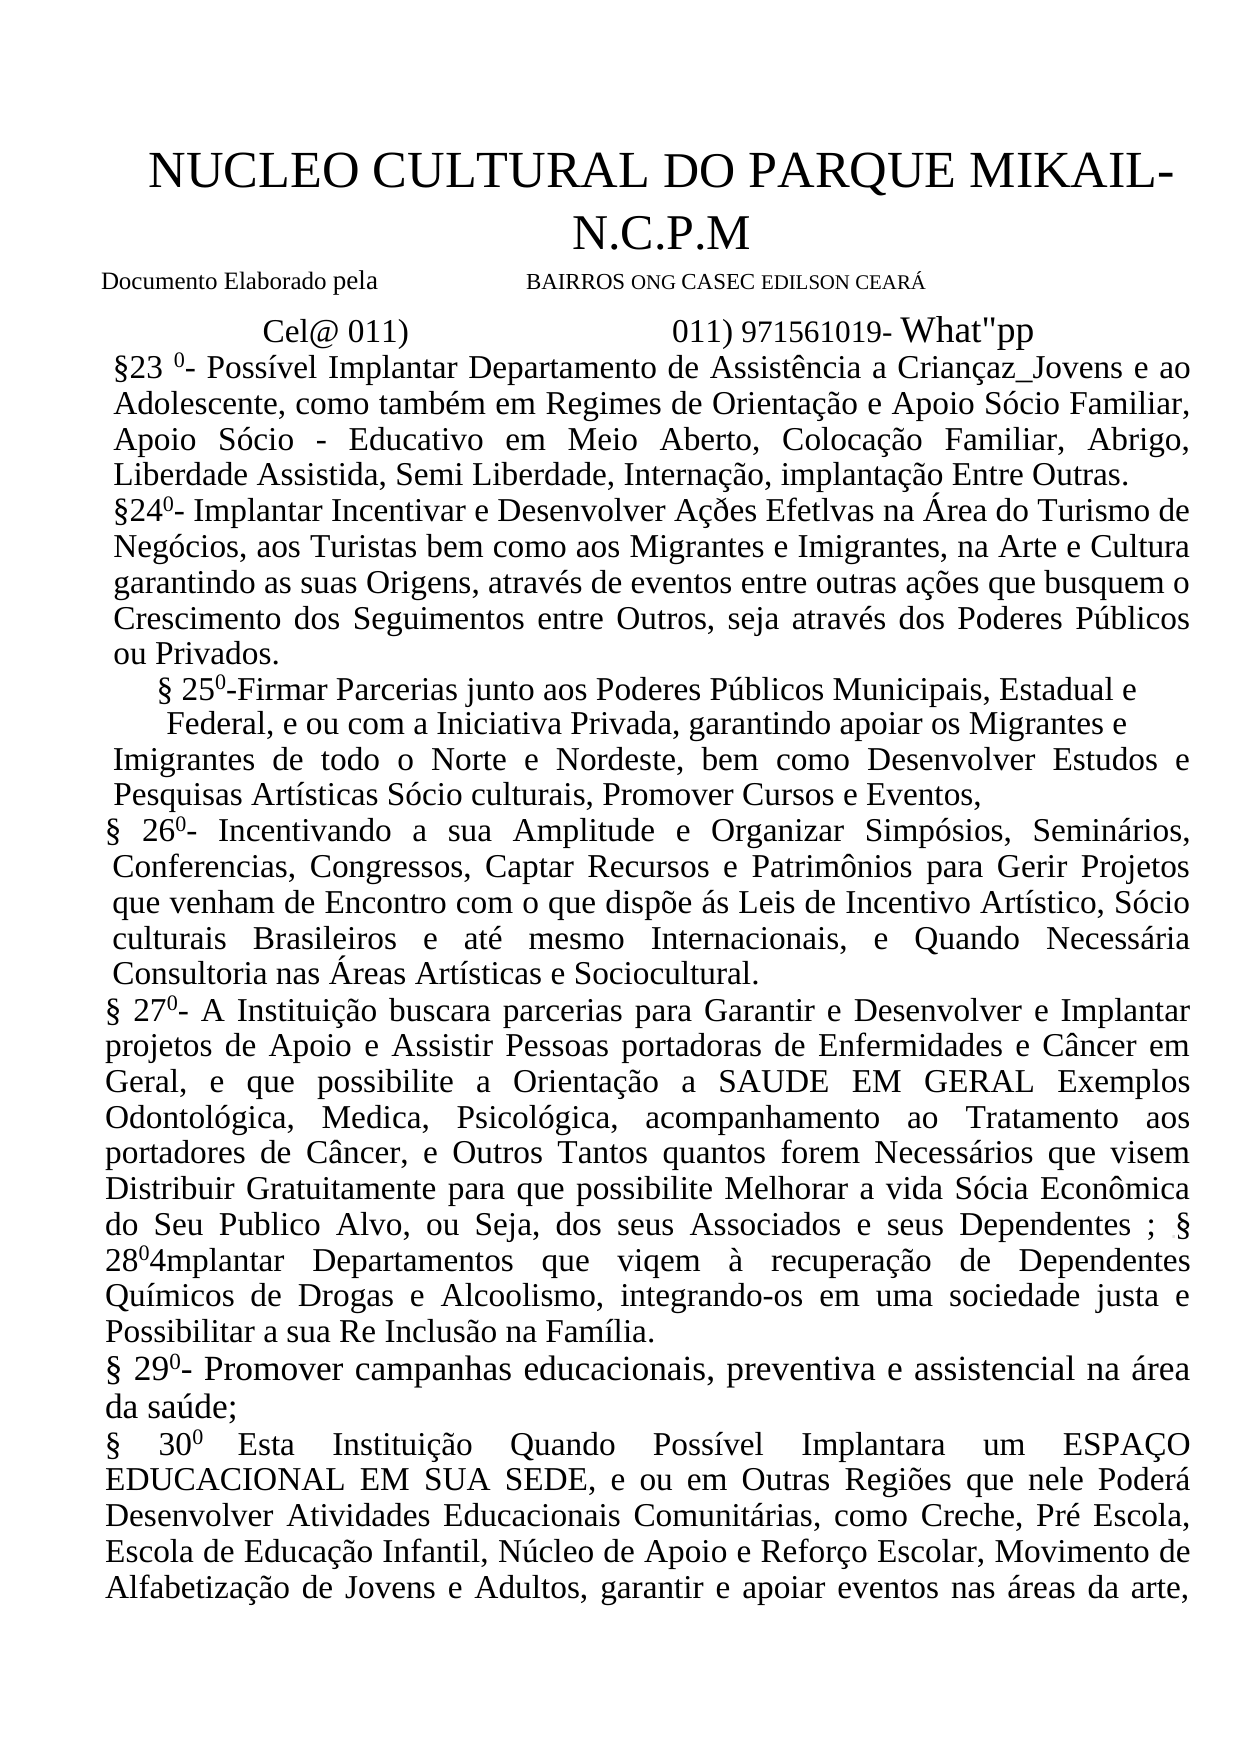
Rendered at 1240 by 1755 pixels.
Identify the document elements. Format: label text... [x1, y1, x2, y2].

text § 250-Firmar Parcerias junto aos Poderes Públicos Municipais, Estadual e Federal, e ou com a Iniciativa Privada, garantindo apoiar os Migrantes e [101, 672, 1193, 742]
text § 270- A Instituição buscara parcerias para Garantir e Desenvolver e Implantar projetos de Apoio e Assistir Pessoas portadoras de Enfermidades e Câncer em Geral, e que possibilite a Orientação a SAUDE EM GERAL Exemplos Odontológica, Medica, Psicológica, acompanhamento ao Tratamento aos portadores de Câncer, e Outros Tantos quantos forem Necessários que visem Distribuir Gratuitamente para que possibilite Melhorar a vida Sócia Econômica do Seu Publico Alvo, ou Seja, dos seus Associados e seus Dependentes ; § 2804mplantar Departamentos que viqem à recuperação de Dependentes Químicos de Drogas e Alcoolismo, integrando-os em uma sociedade justa e Possibilitar a sua Re Inclusão na Família. [104, 992, 1192, 1350]
text § 300 Esta Instituição Quando Possível Implantara um ESPAÇO EDUCACIONAL EM SUA SEDE, e ou em Outras Regiões que nele Poderá Desenvolver Atividades Educacionais Comunitárias, como Creche, Pré Escola, Escola de Educação Infantil, Núcleo de Apoio e Reforço Escolar, Movimento de Alfabetização de Jovens e Adultos, garantir e apoiar eventos nas áreas da arte, [104, 1427, 1192, 1605]
text § 260- Incentivando a sua Amplitude e Organizar Simpósios, Seminários, Conferencias, Congressos, Captar Recursos e Patrimônios para Gerir Projetos que venham de Encontro com o que dispõe ás Leis de Incentivo Artístico, Sócio culturais Brasileiros e até mesmo Internacionais, e Quando Necessária Consultoria nas Áreas Artísticas e Sociocultural. [104, 813, 1192, 992]
text § 290- Promover campanhas educacionais, preventiva e assistencial na área da saúde; [104, 1350, 1192, 1426]
text Imigrantes de todo o Norte e Nordeste, bem como Desenvolver Estudos e Pesquisas Artísticas Sócio culturais, Promover Cursos e Eventos, [113, 742, 1192, 813]
text §240- Implantar Incentivar e Desenvolver Açðes Efetlvas na Área do Turismo de Negócios, aos Turistas bem como aos Migrantes e Imigrantes, na Arte e Cultura garantindo as suas Origens, através de eventos entre outras ações que busquem o Crescimento dos Seguimentos entre Outros, seja através dos Poderes Públicos ou Privados. [113, 493, 1192, 672]
text §23 0- Possível Implantar Departamento de Assistência a Criançaz_Jovens e ao Adolescente, como também em Regimes de Orientação e Apoio Sócio Familiar, Apoio Sócio - Educativo em Meio Aberto, Colocação Familiar, Abrigo, Liberdade Assistida, Semi Liberdade, Internação, implantação Entre Outras. [113, 350, 1192, 493]
